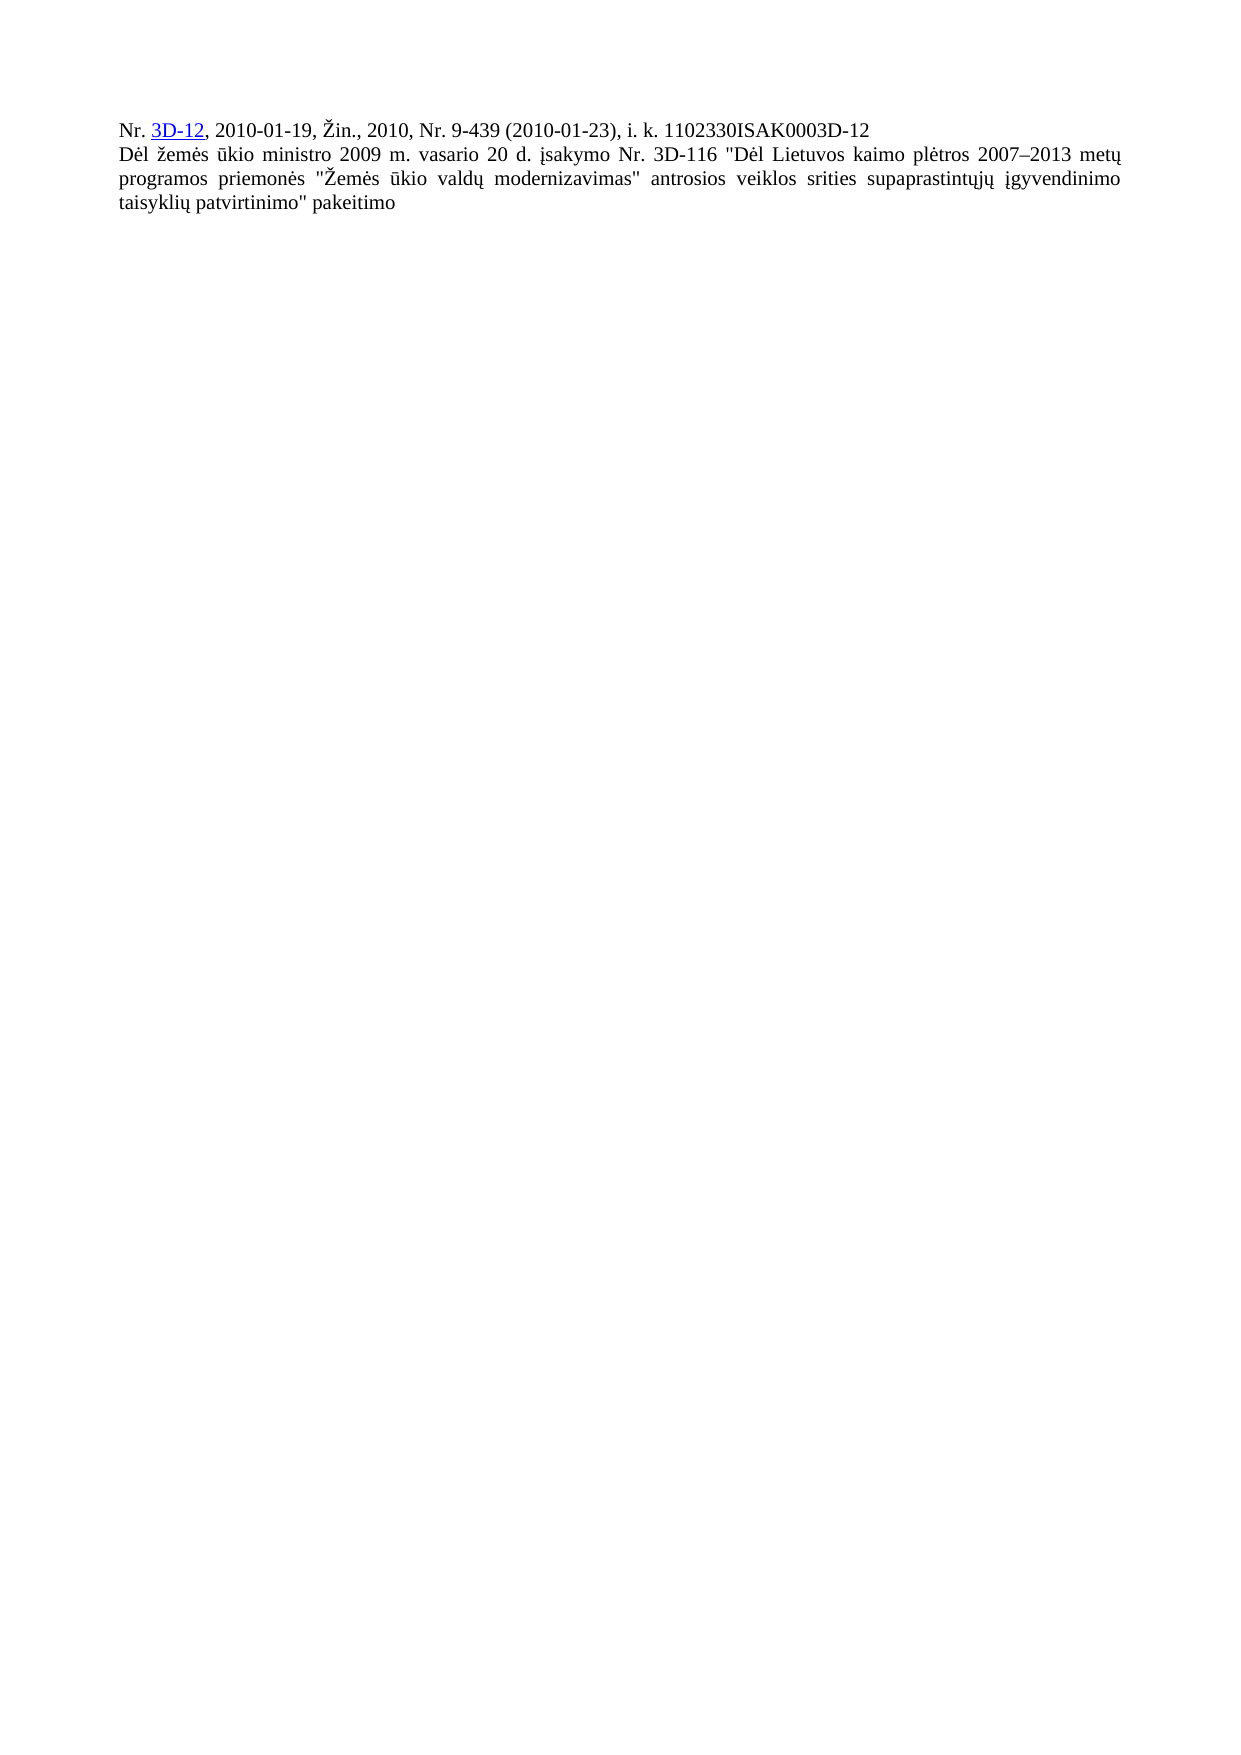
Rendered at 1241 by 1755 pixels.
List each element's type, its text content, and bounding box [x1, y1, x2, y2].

text Nr. 3D-12, 2010-01-19, Žin., 2010, Nr. 9-439 (2010-01-23), i. k. 1102330ISAK0003D-12 [119, 118, 1122, 142]
text Dėl žemės ūkio ministro 2009 m. vasario 20 d. įsakymo Nr. 3D-116 "Dėl Lietuvos kaimo plėtros 2007–2013 metų programos priemonės "Žemės ūkio valdų modernizavimas" antrosios veiklos srities supaprastintųjų įgyvendinimo taisyklių patvirtinimo" pakeitimo [119, 142, 1122, 214]
